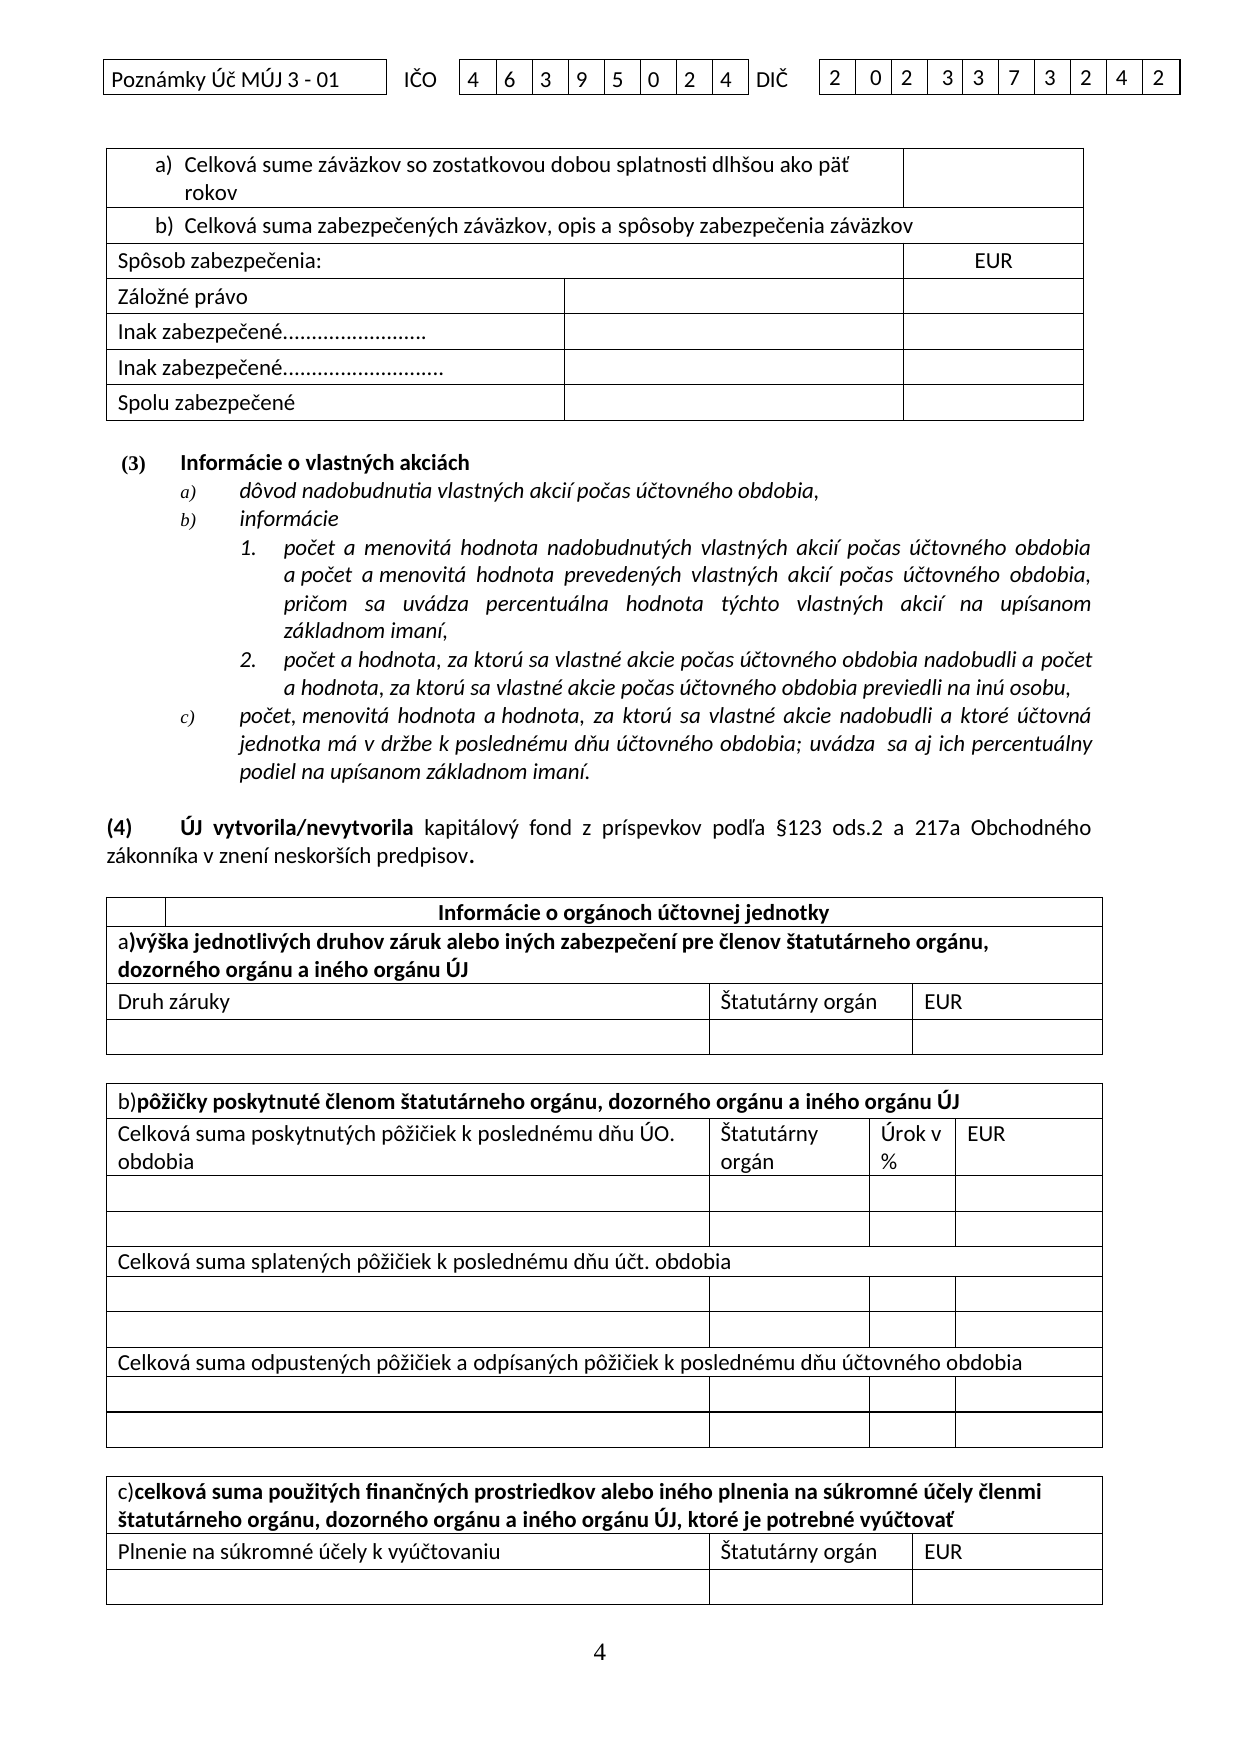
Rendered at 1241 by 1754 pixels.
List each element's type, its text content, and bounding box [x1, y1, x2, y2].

table_cell [107, 1570, 709, 1604]
table_cell [904, 350, 1083, 384]
table_cell [565, 314, 903, 349]
table_cell Druh záruky [107, 984, 709, 1018]
table_cell EUR [913, 984, 1102, 1018]
list Informácie o vlastných akciách [121, 448, 1092, 477]
table_cell Spolu zabezpečené [107, 385, 564, 419]
table_cell Inak zabezpečené......................... [107, 314, 564, 349]
table_cell [956, 1413, 1102, 1447]
table_cell [913, 1570, 1102, 1604]
list počet a menovitá hodnota nadobudnutých vlastných akcií počas účtovného obdobia a počet a menovitá hodnota prevedených vlastných akcií počas účtovného obdobia, pričom sa uvádza percentuálna hodnota týchto vlastných akcií na upísanom základnom imaní, [239, 533, 1092, 645]
table_cell [870, 1312, 955, 1347]
table_cell [870, 1277, 955, 1311]
table_cell [710, 1176, 869, 1211]
table_header c)celková suma použitých finančných prostriedkov alebo iného plnenia na súkromné účely členmi štatutárneho orgánu, dozorného orgánu a iného orgánu ÚJ, ktoré je potrebné vyúčtovať [107, 1477, 1102, 1533]
table_cell Inak zabezpečené............................ [107, 350, 564, 384]
table_cell [956, 1277, 1102, 1311]
table_cell EUR [956, 1119, 1102, 1175]
table_cell [710, 1377, 869, 1411]
list dôvod nadobudnutia vlastných akcií počas účtovného obdobia, [180, 477, 1092, 504]
table_cell [913, 1020, 1102, 1054]
table_cell [565, 350, 903, 384]
table_cell Celková suma poskytnutých pôžičiek k poslednému dňu ÚO. obdobia [107, 1119, 709, 1175]
table_cell [870, 1377, 955, 1411]
table_cell Štatutárny orgán [710, 1119, 869, 1175]
table_cell [870, 1413, 955, 1447]
table_cell [710, 1570, 912, 1604]
table_cell [870, 1212, 955, 1246]
table_cell [956, 1176, 1102, 1211]
table_cell Štatutárny orgán [710, 984, 912, 1018]
table_cell [107, 1377, 709, 1411]
text (4) ÚJ vytvorila/nevytvorila kapitálový fond z príspevkov podľa §123 ods.2 a 217a Obchodného zákonníka v znení neskorších predpisov. [106, 813, 1092, 869]
table_cell [107, 1176, 709, 1211]
table_cell [107, 1277, 709, 1311]
table_cell [710, 1212, 869, 1246]
table_cell a)výška jednotlivých druhov záruk alebo iných zabezpečení pre členov štatutárneho orgánu, dozorného orgánu a iného orgánu ÚJ [107, 927, 1102, 983]
table_cell Úrok v % [870, 1119, 955, 1175]
table_cell [870, 1176, 955, 1211]
table_cell EUR [913, 1534, 1102, 1568]
table_cell [904, 149, 1083, 207]
table_cell Plnenie na súkromné účely k vyúčtovaniu [107, 1534, 709, 1568]
table_header [107, 898, 165, 926]
table_cell [904, 314, 1083, 349]
table_cell Celková suma odpustených pôžičiek a odpísaných pôžičiek k poslednému dňu účtovného obdobia [107, 1348, 1102, 1376]
table_cell Celková suma splatených pôžičiek k poslednému dňu účt. obdobia [107, 1247, 1102, 1276]
table_cell [956, 1212, 1102, 1246]
list počet, menovitá hodnota a hodnota, za ktorú sa vlastné akcie nadobudli a ktoré účtovná jednotka má v držbe k poslednému dňu účtovného obdobia; uvádza sa aj ich percentuálny podiel na upísanom základnom imaní. [180, 701, 1092, 785]
table_cell Spôsob zabezpečenia: [107, 244, 903, 278]
table_cell Štatutárny orgán [710, 1534, 912, 1568]
table_cell [904, 385, 1083, 419]
table_cell Celková suma zabezpečených záväzkov, opis a spôsoby zabezpečenia záväzkov [107, 208, 1083, 242]
list informácie [180, 504, 1092, 533]
table_header Informácie o orgánoch účtovnej jednotky [166, 898, 1102, 926]
table_cell Celková sume záväzkov so zostatkovou dobou splatnosti dlhšou ako päť rokov [107, 149, 903, 207]
table_cell [904, 279, 1083, 313]
list počet a hodnota, za ktorú sa vlastné akcie počas účtovného obdobia nadobudli a počet a hodnota, za ktorú sa vlastné akcie počas účtovného obdobia previedli na inú osobu, [239, 645, 1092, 701]
table_cell [107, 1020, 709, 1054]
table_cell [107, 1413, 709, 1447]
table_cell Záložné právo [107, 279, 564, 313]
table_cell [107, 1212, 709, 1246]
table_cell [956, 1377, 1102, 1411]
table_cell [710, 1413, 869, 1447]
table_cell [956, 1312, 1102, 1347]
table_header b)pôžičky poskytnuté členom štatutárneho orgánu, dozorného orgánu a iného orgánu ÚJ [107, 1084, 1102, 1118]
table_cell [107, 1312, 709, 1347]
table_cell [565, 279, 903, 313]
table_cell [710, 1312, 869, 1347]
table_cell EUR [904, 244, 1083, 278]
table_cell [710, 1277, 869, 1311]
table_cell [565, 385, 903, 419]
table_cell [710, 1020, 912, 1054]
